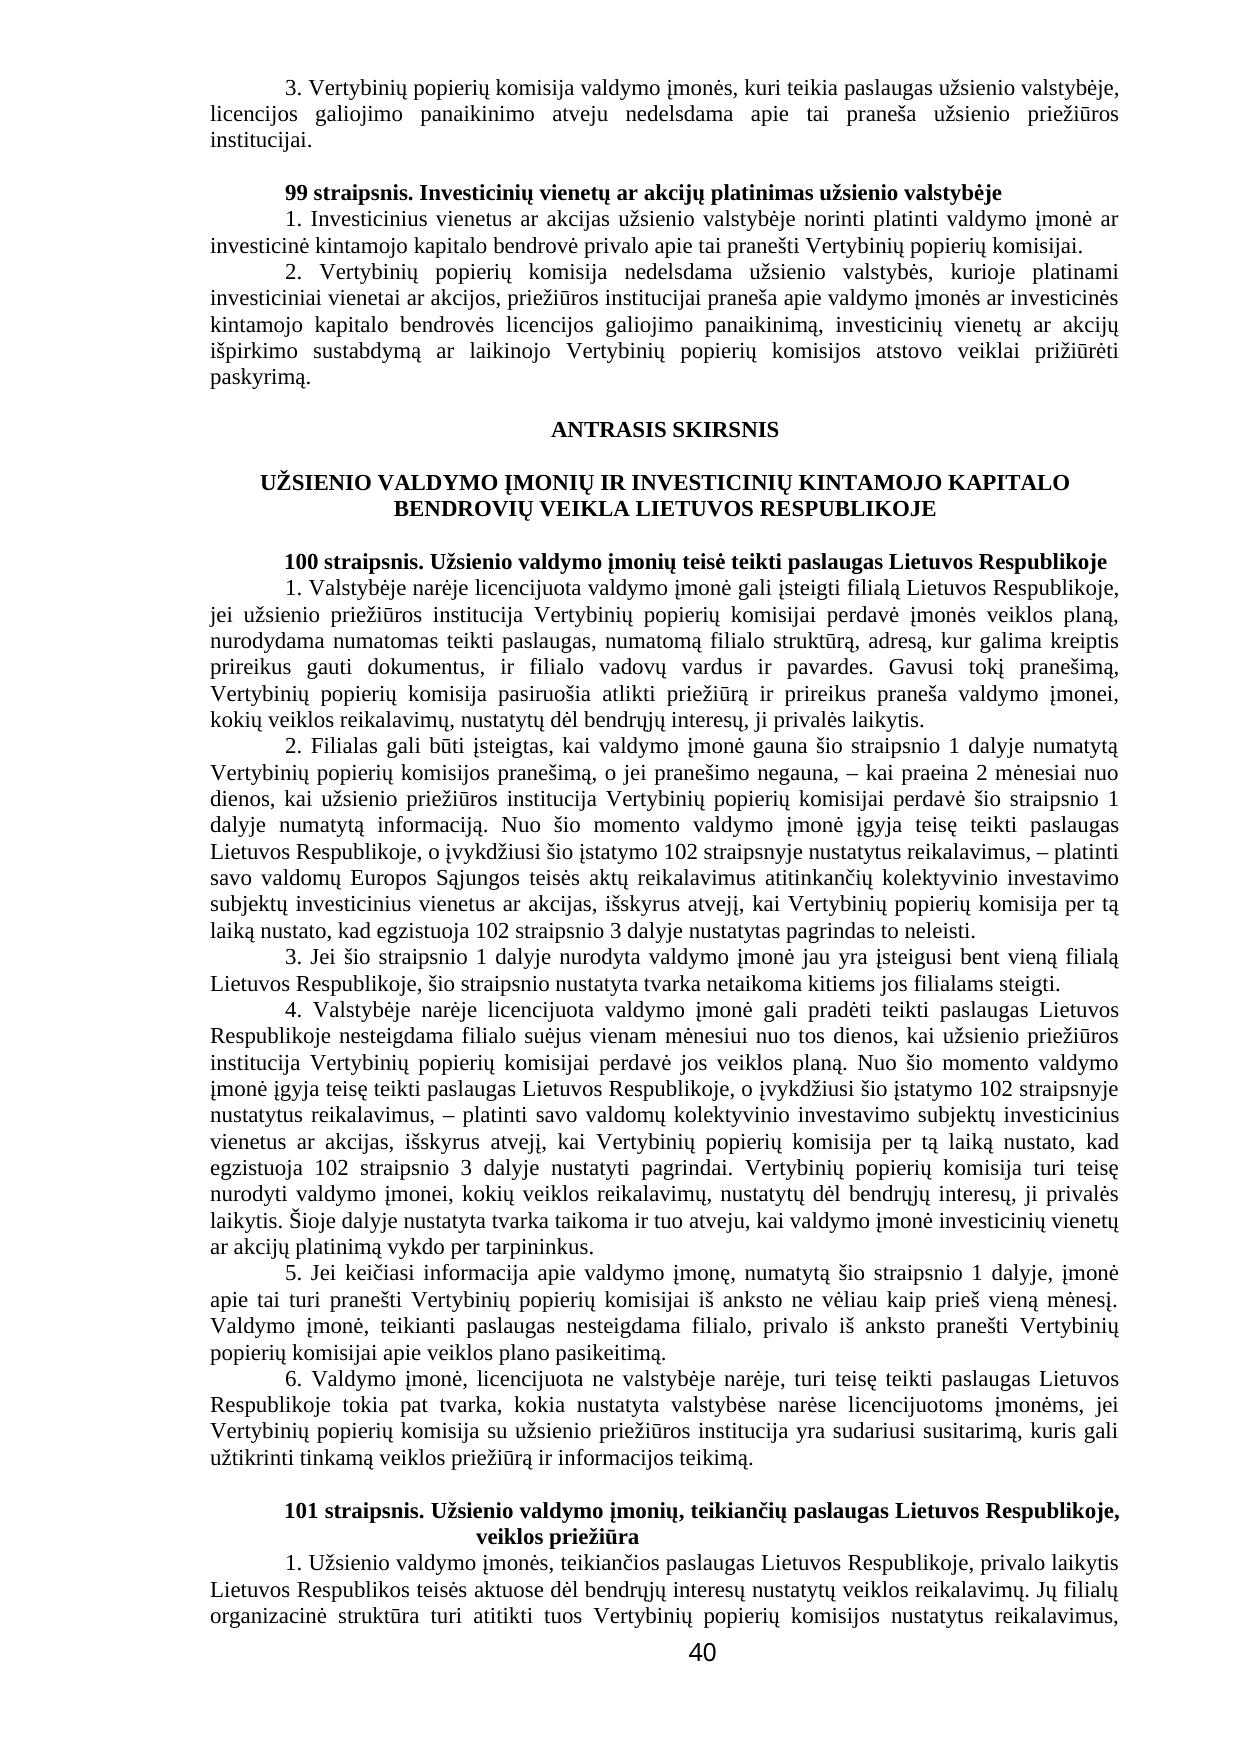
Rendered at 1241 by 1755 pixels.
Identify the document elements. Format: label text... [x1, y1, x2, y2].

text 99 straipsnis. Investicinių vienetų ar akcijų platinimas užsienio valstybėje [210, 179, 1120, 205]
text 1. Užsienio valdymo įmonės, teikiančios paslaugas Lietuvos Respublikoje, privalo laikytis Lietuvos Respublikos teisės aktuose dėl bendrųjų interesų nustatytų veiklos reikalavimų. Jų filialų organizacinė struktūra turi atitikti tuos Vertybinių popierių komisijos nustatytus reikalavimus, [210, 1549, 1120, 1628]
text 2. Vertybinių popierių komisija nedelsdama užsienio valstybės, kurioje platinami investiciniai vienetai ar akcijos, priežiūros institucijai praneša apie valdymo įmonės ar investicinės kintamojo kapitalo bendrovės licencijos galiojimo panaikinimą, investicinių vienetų ar akcijų išpirkimo sustabdymą ar laikinojo Vertybinių popierių komisijos atstovo veiklai prižiūrėti paskyrimą. [210, 258, 1120, 390]
text 100 straipsnis. Užsienio valdymo įmonių teisė teikti paslaugas Lietuvos Respublikoje [284, 548, 1120, 574]
text 101 straipsnis. Užsienio valdymo įmonių, teikiančių paslaugas Lietuvos Respublikoje, veiklos priežiūra [284, 1497, 1120, 1549]
text 6. Valdymo įmonė, licencijuota ne valstybėje narėje, turi teisę teikti paslaugas Lietuvos Respublikoje tokia pat tvarka, kokia nustatyta valstybėse narėse licencijuotoms įmonėms, jei Vertybinių popierių komisija su užsienio priežiūros institucija yra sudariusi susitarimą, kuris gali užtikrinti tinkamą veiklos priežiūrą ir informacijos teikimą. [210, 1365, 1120, 1470]
text 3. Jei šio straipsnio 1 dalyje nurodyta valdymo įmonė jau yra įsteigusi bent vieną filialą Lietuvos Respublikoje, šio straipsnio nustatyta tvarka netaikoma kitiems jos filialams steigti. [210, 943, 1120, 996]
text UŽSIENIO VALDYMO ĮMONIŲ IR INVESTICINIŲ KINTAMOJO KAPITALO BENDROVIŲ VEIKLA LIETUVOS RESPUBLIKOJE [210, 469, 1120, 522]
text 5. Jei keičiasi informacija apie valdymo įmonę, numatytą šio straipsnio 1 dalyje, įmonė apie tai turi pranešti Vertybinių popierių komisijai iš anksto ne vėliau kaip prieš vieną mėnesį. Valdymo įmonė, teikianti paslaugas nesteigdama filialo, privalo iš anksto pranešti Vertybinių popierių komisijai apie veiklos plano pasikeitimą. [210, 1259, 1120, 1365]
text 1. Investicinius vienetus ar akcijas užsienio valstybėje norinti platinti valdymo įmonė ar investicinė kintamojo kapitalo bendrovė privalo apie tai pranešti Vertybinių popierių komisijai. [210, 205, 1120, 258]
text 3. Vertybinių popierių komisija valdymo įmonės, kuri teikia paslaugas užsienio valstybėje, licencijos galiojimo panaikinimo atveju nedelsdama apie tai praneša užsienio priežiūros institucijai. [210, 73, 1120, 153]
text ANTRASIS SKIRSNIS [210, 416, 1120, 442]
text 2. Filialas gali būti įsteigtas, kai valdymo įmonė gauna šio straipsnio 1 dalyje numatytą Vertybinių popierių komisijos pranešimą, o jei pranešimo negauna, – kai praeina 2 mėnesiai nuo dienos, kai užsienio priežiūros institucija Vertybinių popierių komisijai perdavė šio straipsnio 1 dalyje numatytą informaciją. Nuo šio momento valdymo įmonė įgyja teisę teikti paslaugas Lietuvos Respublikoje, o įvykdžiusi šio įstatymo 102 straipsnyje nustatytus reikalavimus, – platinti savo valdomų Europos Sąjungos teisės aktų reikalavimus atitinkančių kolektyvinio investavimo subjektų investicinius vienetus ar akcijas, išskyrus atvejį, kai Vertybinių popierių komisija per tą laiką nustato, kad egzistuoja 102 straipsnio 3 dalyje nustatytas pagrindas to neleisti. [210, 732, 1120, 943]
text 4. Valstybėje narėje licencijuota valdymo įmonė gali pradėti teikti paslaugas Lietuvos Respublikoje nesteigdama filialo suėjus vienam mėnesiui nuo tos dienos, kai užsienio priežiūros institucija Vertybinių popierių komisijai perdavė jos veiklos planą. Nuo šio momento valdymo įmonė įgyja teisę teikti paslaugas Lietuvos Respublikoje, o įvykdžiusi šio įstatymo 102 straipsnyje nustatytus reikalavimus, – platinti savo valdomų kolektyvinio investavimo subjektų investicinius vienetus ar akcijas, išskyrus atvejį, kai Vertybinių popierių komisija per tą laiką nustato, kad egzistuoja 102 straipsnio 3 dalyje nustatyti pagrindai. Vertybinių popierių komisija turi teisę nurodyti valdymo įmonei, kokių veiklos reikalavimų, nustatytų dėl bendrųjų interesų, ji privalės laikytis. Šioje dalyje nustatyta tvarka taikoma ir tuo atveju, kai valdymo įmonė investicinių vienetų ar akcijų platinimą vykdo per tarpininkus. [210, 996, 1120, 1259]
text 1. Valstybėje narėje licencijuota valdymo įmonė gali įsteigti filialą Lietuvos Respublikoje, jei užsienio priežiūros institucija Vertybinių popierių komisijai perdavė įmonės veiklos planą, nurodydama numatomas teikti paslaugas, numatomą filialo struktūrą, adresą, kur galima kreiptis prireikus gauti dokumentus, ir filialo vadovų vardus ir pavardes. Gavusi tokį pranešimą, Vertybinių popierių komisija pasiruošia atlikti priežiūrą ir prireikus praneša valdymo įmonei, kokių veiklos reikalavimų, nustatytų dėl bendrųjų interesų, ji privalės laikytis. [210, 574, 1120, 732]
